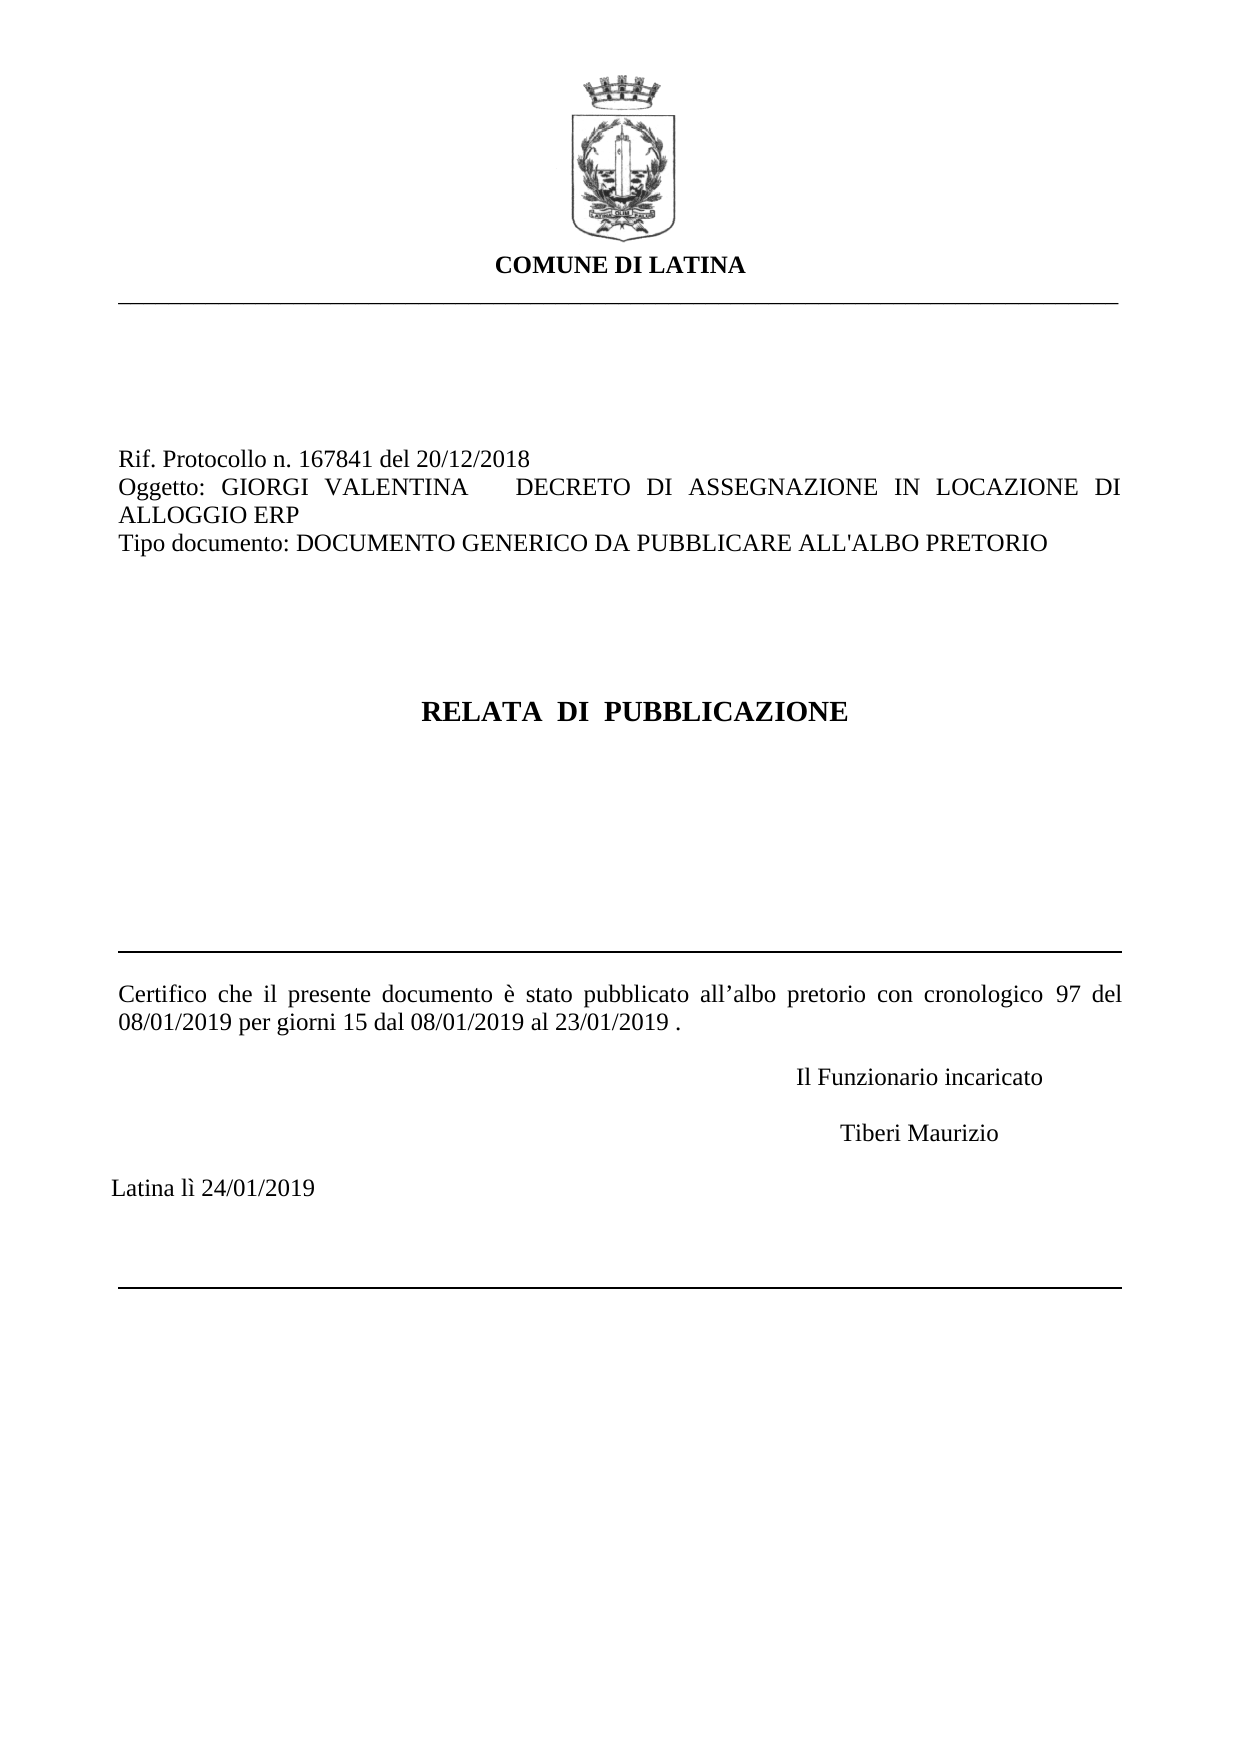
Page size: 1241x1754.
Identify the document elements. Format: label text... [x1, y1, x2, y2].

subtitle RELATA DI PUBBLICAZIONE [118, 695, 1122, 727]
table_cell [111, 1091, 591, 1119]
table_cell [591, 1119, 692, 1146]
table_header [692, 1063, 709, 1091]
text Certifico che il presente documento è stato pubblicato all’albo pretorio con cronologico 97 del 08/01/2019 per giorni 15 dal 08/01/2019 al 23/01/2019 . [118, 980, 1122, 1036]
table_cell [591, 1146, 692, 1174]
table_header [591, 1063, 692, 1091]
picture [556, 75, 685, 252]
table_cell [692, 1174, 709, 1202]
table_cell Tiberi Maurizio [709, 1119, 1129, 1146]
table_cell [591, 1174, 692, 1202]
table_cell [692, 1119, 709, 1146]
table_header Il Funzionario incaricato [709, 1063, 1129, 1091]
text Rif. Protocollo n. 167841 del 20/12/2018 [118, 446, 1122, 473]
table_cell [709, 1146, 1129, 1174]
table_cell Latina lì 24/01/2019 [111, 1174, 591, 1202]
text Tipo documento: DOCUMENTO GENERICO DA PUBBLICARE ALL'ALBO PRETORIO [118, 529, 1122, 556]
table_cell [709, 1091, 1129, 1119]
table_cell [692, 1146, 709, 1174]
table_cell [111, 1146, 591, 1174]
table_cell [591, 1091, 692, 1119]
table_cell [111, 1119, 591, 1146]
table_cell [692, 1091, 709, 1119]
table_header [111, 1063, 591, 1091]
text Oggetto: GIORGI VALENTINA DECRETO DI ASSEGNAZIONE IN LOCAZIONE DI ALLOGGIO ERP [118, 473, 1122, 529]
table_cell [709, 1174, 1129, 1202]
